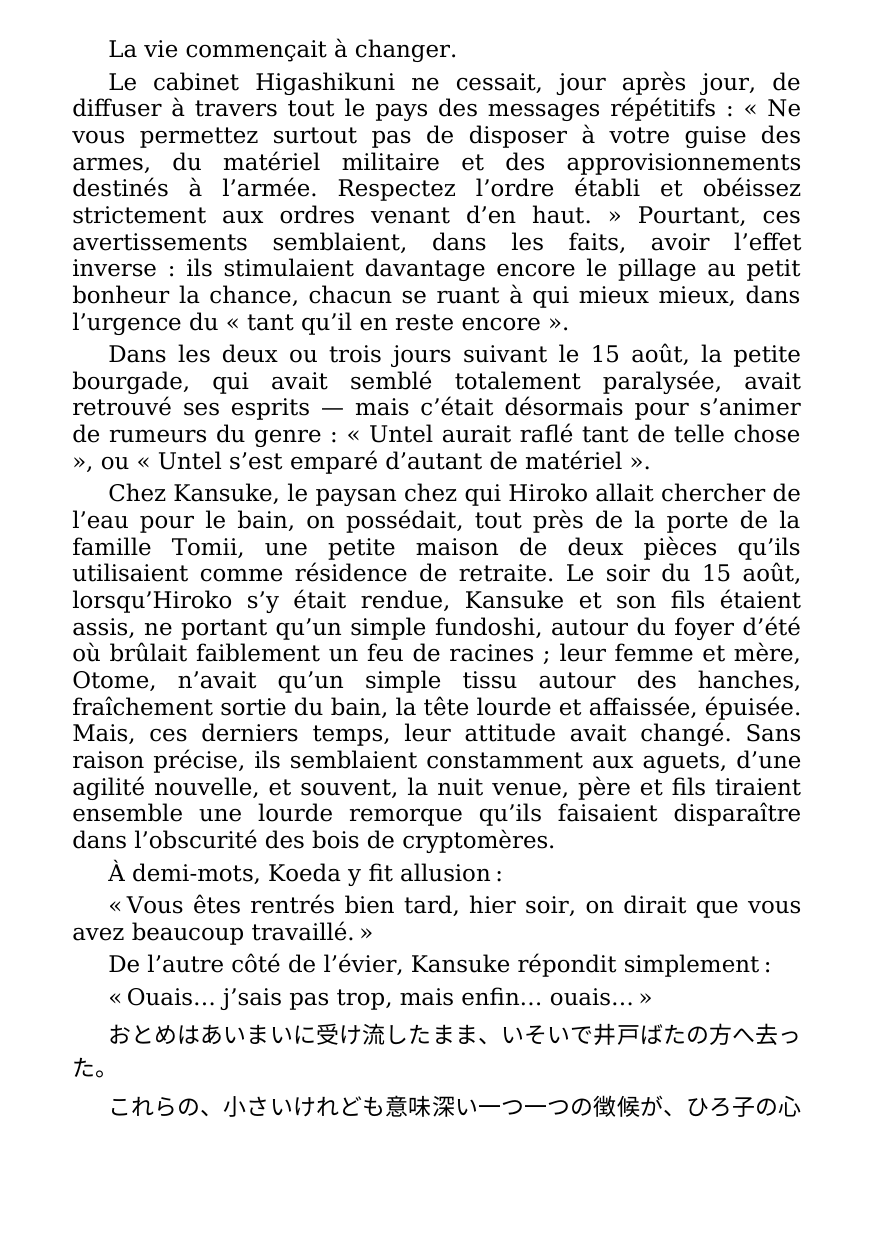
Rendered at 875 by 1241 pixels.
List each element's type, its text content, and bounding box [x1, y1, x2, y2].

text La vie commençait à changer. [72, 36, 802, 63]
text これらの、小さいけれども意味深い一つ一つの徴候が、ひろ子の心 [72, 1089, 802, 1122]
text Chez Kansuke, le paysan chez qui Hiroko allait chercher de l’eau pour le bain, on possédait, tout près de la porte de la famille Tomii, une petite maison de deux pièces qu’ils utilisaient comme résidence de retraite. Le soir du 15 août, lorsqu’Hiroko s’y était rendue, Kansuke et son fils étaient assis, ne portant qu’un simple fundoshi, autour du foyer d’été où brûlait faiblement un feu de racines ; leur femme et mère, Otome, n’avait qu’un simple tissu autour des hanches, fraîchement sortie du bain, la tête lourde et affaissée, épuisée. Mais, ces derniers temps, leur attitude avait changé. Sans raison précise, ils semblaient constamment aux aguets, d’une agilité nouvelle, et souvent, la nuit venue, père et fils tiraient ensemble une lourde remorque qu’ils faisaient disparaître dans l’obscurité des bois de cryptomères. [72, 481, 802, 854]
text Le cabinet Higashikuni ne cessait, jour après jour, de diffuser à travers tout le pays des messages répétitifs : « Ne vous permettez surtout pas de disposer à votre guise des armes, du matériel militaire et des approvisionnements destinés à l’armée. Respectez l’ordre établi et obéissez strictement aux ordres venant d’en haut. » Pourtant, ces avertissements semblaient, dans les faits, avoir l’effet inverse : ils stimulaient davantage encore le pillage au petit bonheur la chance, chacun se ruant à qui mieux mieux, dans l’urgence du « tant qu’il en reste encore ». [72, 69, 802, 335]
text « Vous êtes rentrés bien tard, hier soir, on dirait que vous avez beaucoup travaillé. » [72, 892, 802, 946]
text Dans les deux ou trois jours suivant le 15 août, la petite bourgade, qui avait semblé totalement paralysée, avait retrouvé ses esprits — mais c’était désormais pour s’animer de rumeurs du genre : « Untel aurait raflé tant de telle chose », ou « Untel s’est emparé d’autant de matériel ». [72, 341, 802, 474]
text おとめはあいまいに受け流したまま、いそいで井戸ばたの方へ去った。 [72, 1017, 802, 1083]
text « Ouais… j’sais pas trop, mais enfin… ouais… » [72, 984, 802, 1011]
text À demi‑mots, Koeda y fit allusion : [72, 860, 802, 886]
text De l’autre côté de l’évier, Kansuke répondit simplement : [72, 952, 802, 978]
